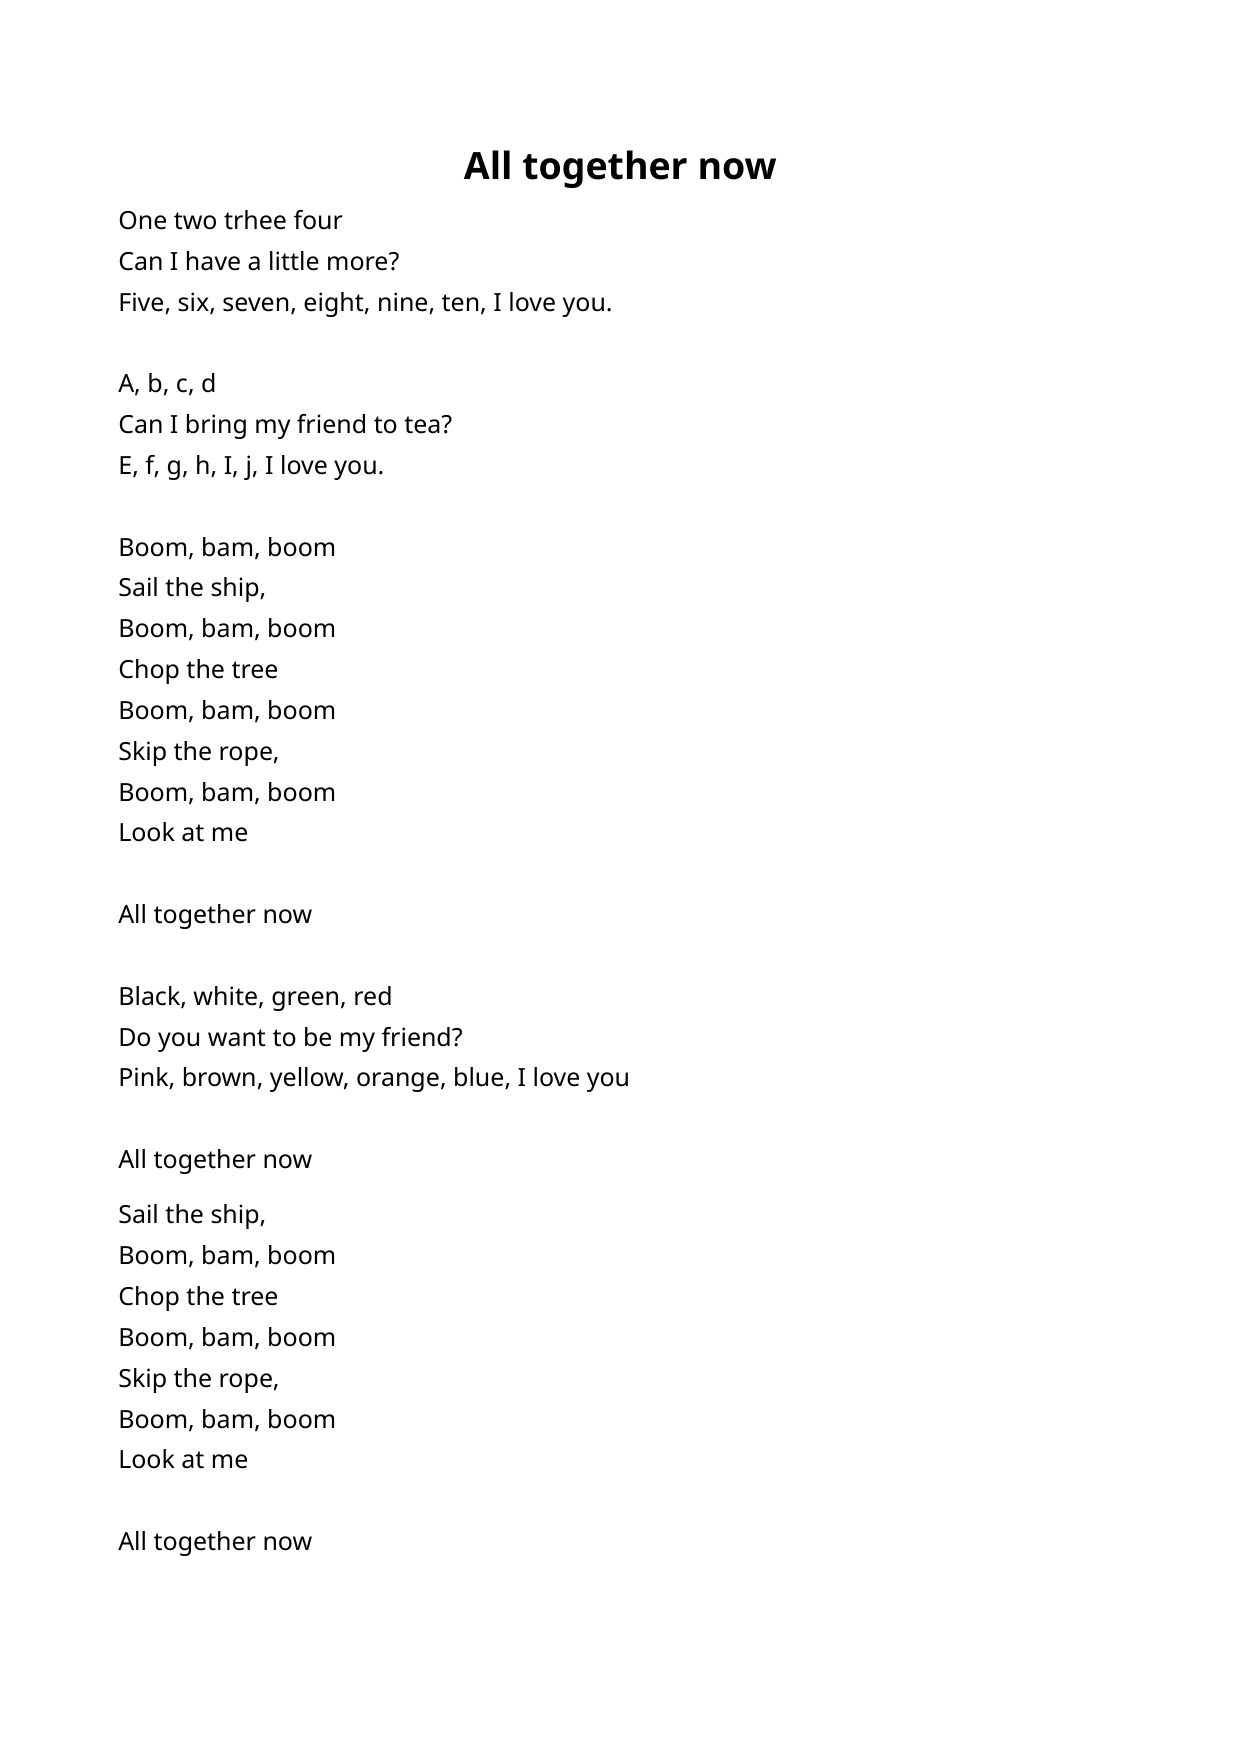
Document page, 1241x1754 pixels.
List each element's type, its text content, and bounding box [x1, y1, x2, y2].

text One two trhee four Can I have a little more? Five, six, seven, eight, nine, ten, I love you. A, b, c, d Can I bring my friend to tea? E, f, g, h, I, j, I love you. Boom, bam, boom Sail the ship, Boom, bam, boom Chop the tree Boom, bam, boom Skip the rope, Boom, bam, boom Look at me All together now Black, white, green, red Do you want to be my friend? Pink, brown, yellow, orange, blue, I love you All together now [118, 202, 1122, 1176]
subtitle All together now [118, 139, 1122, 190]
text Sail the ship, Boom, bam, boom Chop the tree Boom, bam, boom Skip the rope, Boom, bam, boom Look at me All together now [118, 1197, 1122, 1558]
